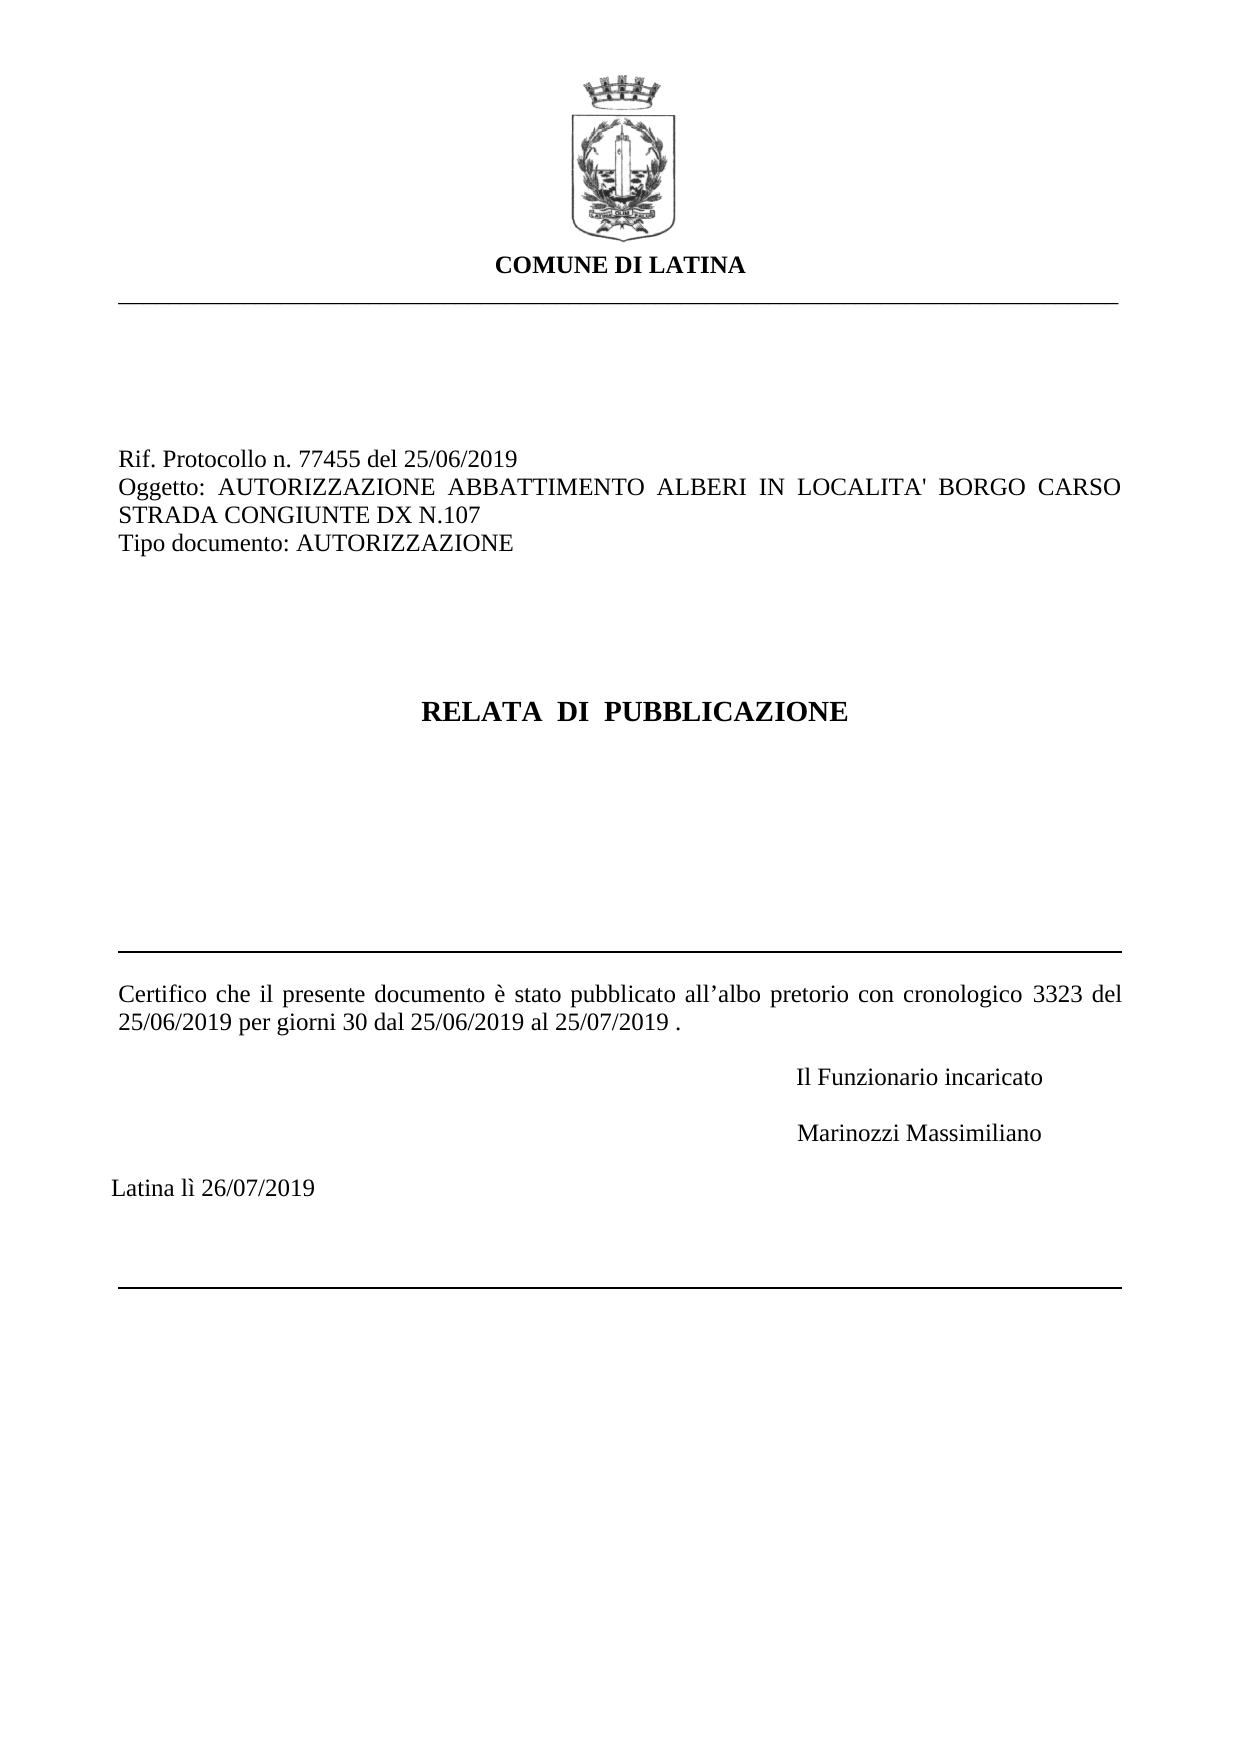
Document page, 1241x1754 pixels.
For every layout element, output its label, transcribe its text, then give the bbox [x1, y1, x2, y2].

picture [556, 75, 685, 252]
table_cell [591, 1146, 692, 1174]
table_header [692, 1063, 709, 1091]
table_header [591, 1063, 692, 1091]
table_cell Marinozzi Massimiliano [709, 1119, 1129, 1146]
text Rif. Protocollo n. 77455 del 25/06/2019 [118, 446, 1122, 473]
table_cell [692, 1174, 709, 1202]
table_cell [692, 1091, 709, 1119]
table_cell [111, 1091, 591, 1119]
table_cell [692, 1119, 709, 1146]
table_cell [692, 1146, 709, 1174]
table_header Il Funzionario incaricato [709, 1063, 1129, 1091]
text Oggetto: AUTORIZZAZIONE ABBATTIMENTO ALBERI IN LOCALITA' BORGO CARSO STRADA CONGIUNTE DX N.107 [118, 473, 1122, 529]
text Tipo documento: AUTORIZZAZIONE [118, 529, 1122, 556]
table_cell [111, 1146, 591, 1174]
table_cell [709, 1146, 1129, 1174]
table_cell Latina lì 26/07/2019 [111, 1174, 591, 1202]
table_cell [709, 1091, 1129, 1119]
subtitle RELATA DI PUBBLICAZIONE [118, 695, 1122, 727]
text Certifico che il presente documento è stato pubblicato all’albo pretorio con cronologico 3323 del 25/06/2019 per giorni 30 dal 25/06/2019 al 25/07/2019 . [118, 980, 1122, 1036]
table_cell [709, 1174, 1129, 1202]
table_cell [591, 1174, 692, 1202]
table_cell [111, 1119, 591, 1146]
table_cell [591, 1091, 692, 1119]
table_cell [591, 1119, 692, 1146]
table_header [111, 1063, 591, 1091]
